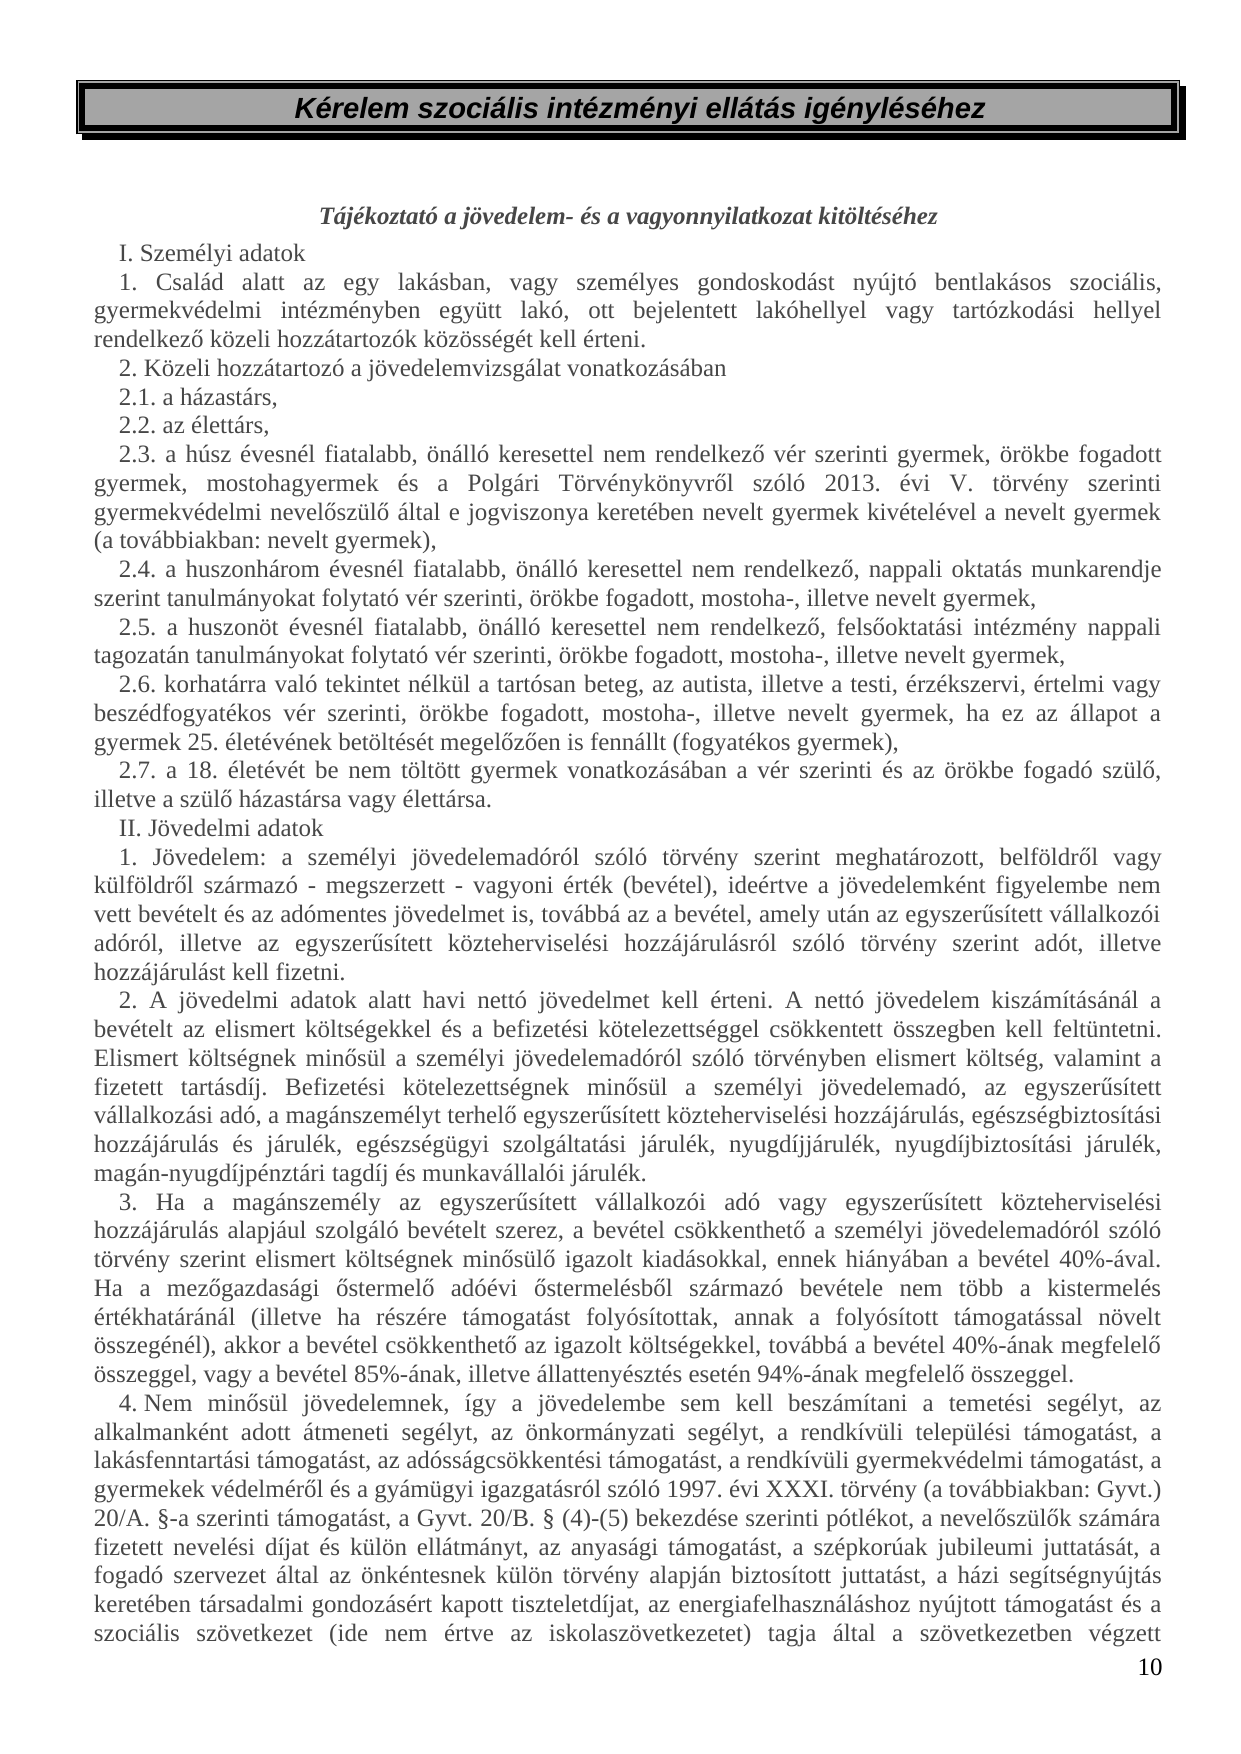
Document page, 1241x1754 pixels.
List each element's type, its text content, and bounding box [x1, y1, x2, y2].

text I. Személyi adatok [94, 238, 1162, 267]
text 3. Ha a magánszemély az egyszerűsített vállalkozói adó vagy egyszerűsített közteherviselési hozzájárulás alapjául szolgáló bevételt szerez, a bevétel csökkenthető a személyi jövedelemadóról szóló törvény szerint elismert költségnek minősülő igazolt kiadásokkal, ennek hiányában a bevétel 40%-ával. Ha a mezőgazdasági őstermelő adóévi őstermelésből származó bevétele nem több a kistermelés értékhatáránál (illetve ha részére támogatást folyósítottak, annak a folyósított támogatással növelt összegénél), akkor a bevétel csökkenthető az igazolt költségekkel, továbbá a bevétel 40%-ának megfelelő összeggel, vagy a bevétel 85%-ának, illetve állattenyésztés esetén 94%-ának megfelelő összeggel. [94, 1187, 1162, 1388]
text 2.2. az élettárs, [94, 410, 1162, 439]
text 2. Közeli hozzátartozó a jövedelemvizsgálat vonatkozásában [94, 353, 1162, 382]
text 2.6. korhatárra való tekintet nélkül a tartósan beteg, az autista, illetve a testi, érzékszervi, értelmi vagy beszédfogyatékos vér szerinti, örökbe fogadott, mostoha-, illetve nevelt gyermek, ha ez az állapot a gyermek 25. életévének betöltését megelőzően is fennállt (fogyatékos gyermek), [94, 669, 1162, 755]
text II. Jövedelmi adatok [94, 813, 1162, 842]
text 2.7. a 18. életévét be nem töltött gyermek vonatkozásában a vér szerinti és az örökbe fogadó szülő, illetve a szülő házastársa vagy élettársa. [94, 755, 1162, 813]
text 4. Nem minősül jövedelemnek, így a jövedelembe sem kell beszámítani a temetési segélyt, az alkalmanként adott átmeneti segélyt, az önkormányzati segélyt, a rendkívüli települési támogatást, a lakásfenntartási támogatást, az adósságcsökkentési támogatást, a rendkívüli gyermekvédelmi támogatást, a gyermekek védelméről és a gyámügyi igazgatásról szóló 1997. évi XXXI. törvény (a továbbiakban: Gyvt.) 20/A. §-a szerinti támogatást, a Gyvt. 20/B. § (4)-(5) bekezdése szerinti pótlékot, a nevelőszülők számára fizetett nevelési díjat és külön ellátmányt, az anyasági támogatást, a szépkorúak jubileumi juttatását, a fogadó szervezet által az önkéntesnek külön törvény alapján biztosított juttatást, a házi segítségnyújtás keretében társadalmi gondozásért kapott tiszteletdíjat, az energiafelhasználáshoz nyújtott támogatást és a szociális szövetkezet (ide nem értve az iskolaszövetkezetet) tagja által a szövetkezetben végzett [94, 1388, 1162, 1647]
text 1. Jövedelem: a személyi jövedelemadóról szóló törvény szerint meghatározott, belföldről vagy külföldről származó - megszerzett - vagyoni érték (bevétel), ideértve a jövedelemként figyelembe nem vett bevételt és az adómentes jövedelmet is, továbbá az a bevétel, amely után az egyszerűsített vállalkozói adóról, illetve az egyszerűsített közteherviselési hozzájárulásról szóló törvény szerint adót, illetve hozzájárulást kell fizetni. [94, 842, 1162, 985]
text 2. A jövedelmi adatok alatt havi nettó jövedelmet kell érteni. A nettó jövedelem kiszámításánál a bevételt az elismert költségekkel és a befizetési kötelezettséggel csökkentett összegben kell feltüntetni. Elismert költségnek minősül a személyi jövedelemadóról szóló törvényben elismert költség, valamint a fizetett tartásdíj. Befizetési kötelezettségnek minősül a személyi jövedelemadó, az egyszerűsített vállalkozási adó, a magánszemélyt terhelő egyszerűsített közteherviselési hozzájárulás, egészségbiztosítási hozzájárulás és járulék, egészségügyi szolgáltatási járulék, nyugdíjjárulék, nyugdíjbiztosítási járulék, magán-nyugdíjpénztári tagdíj és munkavállalói járulék. [94, 985, 1162, 1187]
subtitle Tájékoztató a jövedelem- és a vagyonnyilatkozat kitöltéséhez [94, 180, 1162, 230]
text 2.5. a huszonöt évesnél fiatalabb, önálló keresettel nem rendelkező, felsőoktatási intézmény nappali tagozatán tanulmányokat folytató vér szerinti, örökbe fogadott, mostoha-, illetve nevelt gyermek, [94, 612, 1162, 669]
text 2.4. a huszonhárom évesnél fiatalabb, önálló keresettel nem rendelkező, nappali oktatás munkarendje szerint tanulmányokat folytató vér szerinti, örökbe fogadott, mostoha-, illetve nevelt gyermek, [94, 554, 1162, 612]
text 2.3. a húsz évesnél fiatalabb, önálló keresettel nem rendelkező vér szerinti gyermek, örökbe fogadott gyermek, mostohagyermek és a Polgári Törvénykönyvről szóló 2013. évi V. törvény szerinti gyermekvédelmi nevelőszülő által e jogviszonya keretében nevelt gyermek kivételével a nevelt gyermek (a továbbiakban: nevelt gyermek), [94, 439, 1162, 554]
text 1. Család alatt az egy lakásban, vagy személyes gondoskodást nyújtó bentlakásos szociális, gyermekvédelmi intézményben együtt lakó, ott bejelentett lakóhellyel vagy tartózkodási hellyel rendelkező közeli hozzátartozók közösségét kell érteni. [94, 267, 1162, 353]
text 2.1. a házastárs, [94, 382, 1162, 410]
